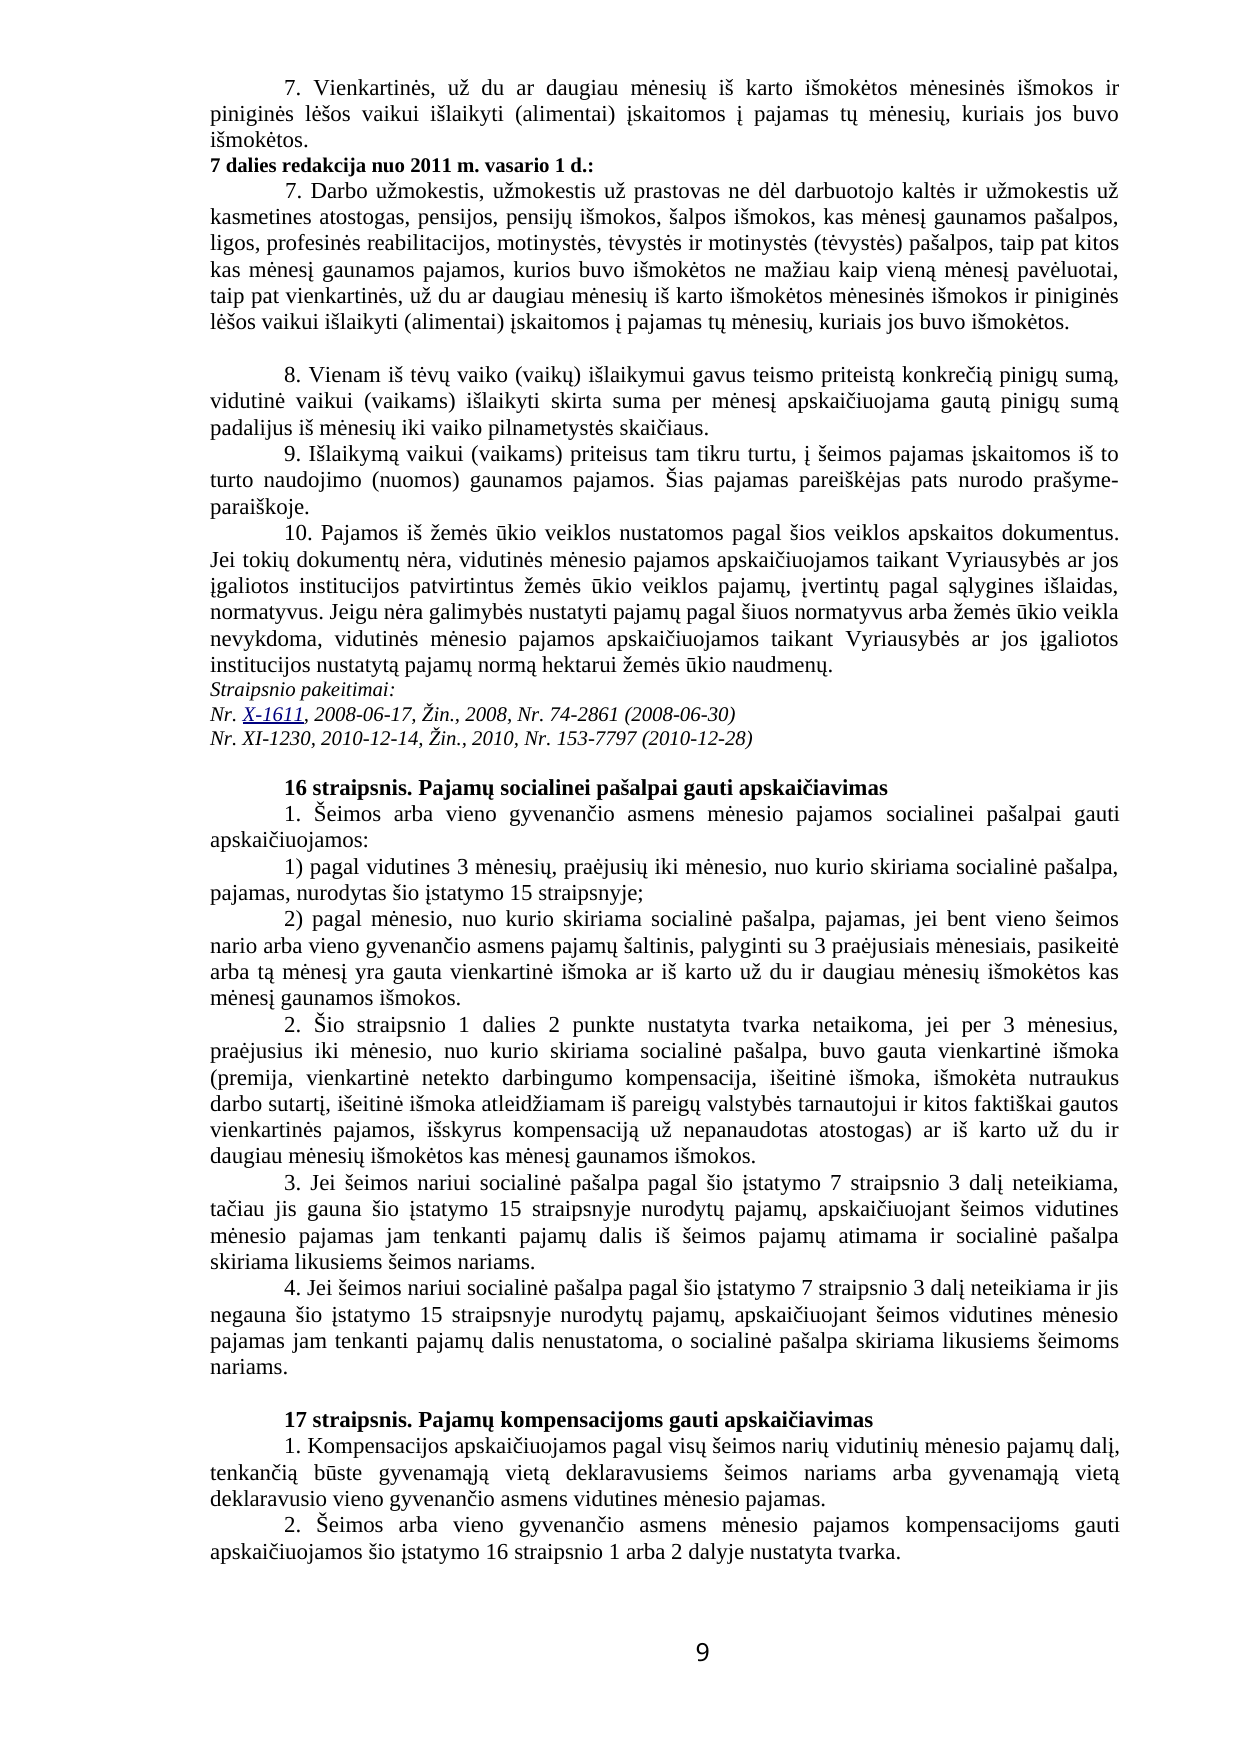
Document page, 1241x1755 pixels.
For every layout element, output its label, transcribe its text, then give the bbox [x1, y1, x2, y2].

text 1. Šeimos arba vieno gyvenančio asmens mėnesio pajamos socialinei pašalpai gauti apskaičiuojamos: [210, 800, 1120, 853]
text 10. Pajamos iš žemės ūkio veiklos nustatomos pagal šios veiklos apskaitos dokumentus. Jei tokių dokumentų nėra, vidutinės mėnesio pajamos apskaičiuojamos taikant Vyriausybės ar jos įgaliotos institucijos patvirtintus žemės ūkio veiklos pajamų, įvertintų pagal sąlygines išlaidas, normatyvus. Jeigu nėra galimybės nustatyti pajamų pagal šiuos normatyvus arba žemės ūkio veikla nevykdoma, vidutinės mėnesio pajamos apskaičiuojamos taikant Vyriausybės ar jos įgaliotos institucijos nustatytą pajamų normą hektarui žemės ūkio naudmenų. [210, 519, 1120, 677]
text 1) pagal vidutines 3 mėnesių, praėjusių iki mėnesio, nuo kurio skiriama socialinė pašalpa, pajamas, nurodytas šio įstatymo 15 straipsnyje; [210, 853, 1120, 905]
text 4. Jei šeimos nariui socialinė pašalpa pagal šio įstatymo 7 straipsnio 3 dalį neteikiama ir jis negauna šio įstatymo 15 straipsnyje nurodytų pajamų, apskaičiuojant šeimos vidutines mėnesio pajamas jam tenkanti pajamų dalis nenustatoma, o socialinė pašalpa skiriama likusiems šeimoms nariams. [210, 1274, 1120, 1380]
text Straipsnio pakeitimai: [210, 677, 1120, 701]
text 8. Vienam iš tėvų vaiko (vaikų) išlaikymui gavus teismo priteistą konkrečią pinigų sumą, vidutinė vaikui (vaikams) išlaikyti skirta suma per mėnesį apskaičiuojama gautą pinigų sumą padalijus iš mėnesių iki vaiko pilnametystės skaičiaus. [210, 361, 1120, 440]
text 7. Darbo užmokestis, užmokestis už prastovas ne dėl darbuotojo kaltės ir užmokestis už kasmetines atostogas, pensijos, pensijų išmokos, šalpos išmokos, kas mėnesį gaunamos pašalpos, ligos, profesinės reabilitacijos, motinystės, tėvystės ir motinystės (tėvystės) pašalpos, taip pat kitos kas mėnesį gaunamos pajamos, kurios buvo išmokėtos ne mažiau kaip vieną mėnesį pavėluotai, taip pat vienkartinės, už du ar daugiau mėnesių iš karto išmokėtos mėnesinės išmokos ir piniginės lėšos vaikui išlaikyti (alimentai) įskaitomos į pajamas tų mėnesių, kuriais jos buvo išmokėtos. [210, 177, 1120, 335]
text 1. Kompensacijos apskaičiuojamos pagal visų šeimos narių vidutinių mėnesio pajamų dalį, tenkančią būste gyvenamąją vietą deklaravusiems šeimos nariams arba gyvenamąją vietą deklaravusio vieno gyvenančio asmens vidutines mėnesio pajamas. [210, 1432, 1120, 1512]
text 16 straipsnis. Pajamų socialinei pašalpai gauti apskaičiavimas [210, 774, 1120, 800]
text 3. Jei šeimos nariui socialinė pašalpa pagal šio įstatymo 7 straipsnio 3 dalį neteikiama, tačiau jis gauna šio įstatymo 15 straipsnyje nurodytų pajamų, apskaičiuojant šeimos vidutines mėnesio pajamas jam tenkanti pajamų dalis iš šeimos pajamų atimama ir socialinė pašalpa skiriama likusiems šeimos nariams. [210, 1169, 1120, 1274]
text 7 dalies redakcija nuo 2011 m. vasario 1 d.: [210, 153, 1120, 177]
text 2. Šio straipsnio 1 dalies 2 punkte nustatyta tvarka netaikoma, jei per 3 mėnesius, praėjusius iki mėnesio, nuo kurio skiriama socialinė pašalpa, buvo gauta vienkartinė išmoka (premija, vienkartinė netekto darbingumo kompensacija, išeitinė išmoka, išmokėta nutraukus darbo sutartį, išeitinė išmoka atleidžiamam iš pareigų valstybės tarnautojui ir kitos faktiškai gautos vienkartinės pajamos, išskyrus kompensaciją už nepanaudotas atostogas) ar iš karto už du ir daugiau mėnesių išmokėtos kas mėnesį gaunamos išmokos. [210, 1011, 1120, 1169]
text Nr. XI-1230, 2010-12-14, Žin., 2010, Nr. 153-7797 (2010-12-28) [210, 726, 1120, 749]
text 17 straipsnis. Pajamų kompensacijoms gauti apskaičiavimas [210, 1406, 1120, 1432]
text Nr. X-1611, 2008-06-17, Žin., 2008, Nr. 74-2861 (2008-06-30) [210, 701, 1120, 726]
text 2) pagal mėnesio, nuo kurio skiriama socialinė pašalpa, pajamas, jei bent vieno šeimos nario arba vieno gyvenančio asmens pajamų šaltinis, palyginti su 3 praėjusiais mėnesiais, pasikeitė arba tą mėnesį yra gauta vienkartinė išmoka ar iš karto už du ir daugiau mėnesių išmokėtos kas mėnesį gaunamos išmokos. [210, 905, 1120, 1011]
text 9. Išlaikymą vaikui (vaikams) priteisus tam tikru turtu, į šeimos pajamas įskaitomos iš to turto naudojimo (nuomos) gaunamos pajamos. Šias pajamas pareiškėjas pats nurodo prašyme-paraiškoje. [210, 440, 1120, 519]
text 7. Vienkartinės, už du ar daugiau mėnesių iš karto išmokėtos mėnesinės išmokos ir piniginės lėšos vaikui išlaikyti (alimentai) įskaitomos į pajamas tų mėnesių, kuriais jos buvo išmokėtos. [210, 73, 1120, 153]
text 2. Šeimos arba vieno gyvenančio asmens mėnesio pajamos kompensacijoms gauti apskaičiuojamos šio įstatymo 16 straipsnio 1 arba 2 dalyje nustatyta tvarka. [210, 1512, 1120, 1564]
